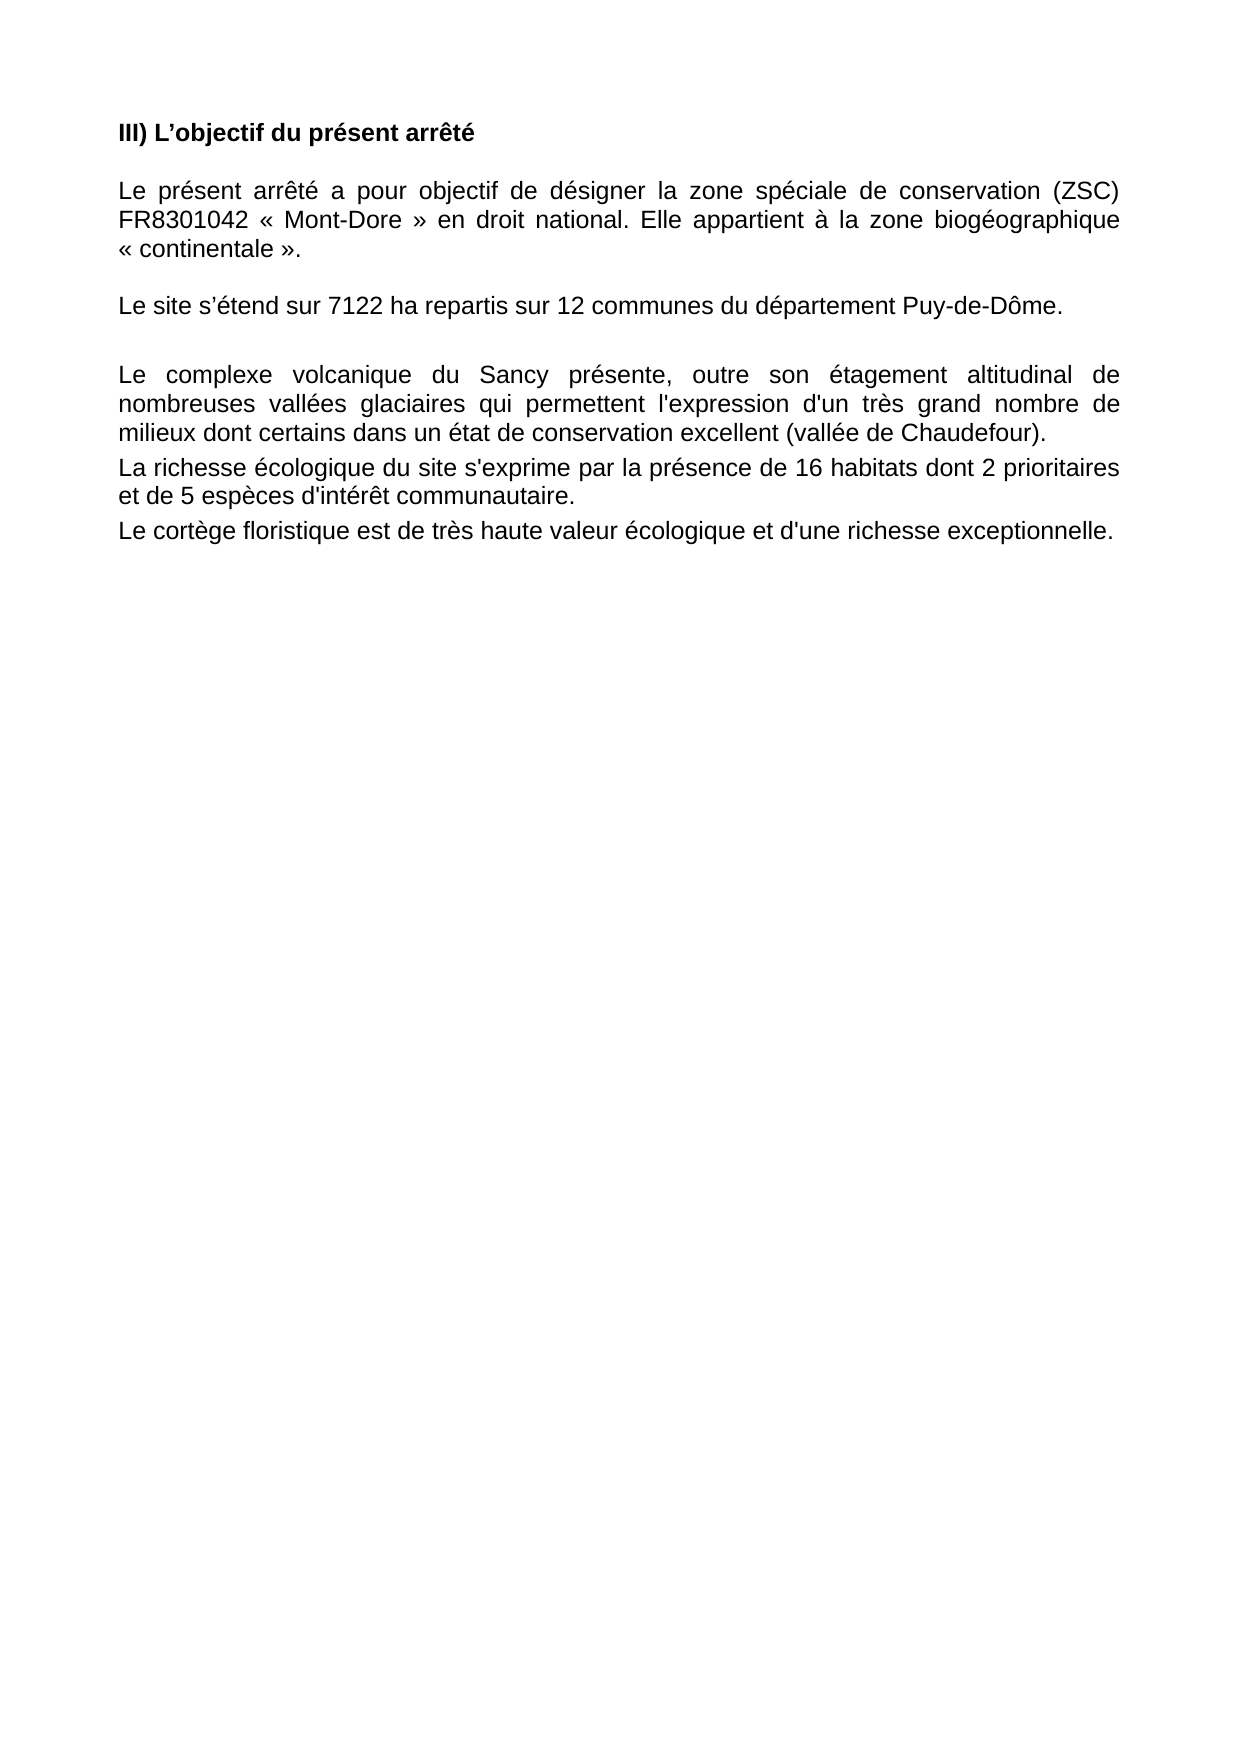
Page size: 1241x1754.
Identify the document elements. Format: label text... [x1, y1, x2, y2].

text Le présent arrêté a pour objectif de désigner la zone spéciale de conservation (ZSC) FR8301042 « Mont-Dore » en droit national. Elle appartient à la zone biogéographique « continentale ». [118, 176, 1122, 262]
text Le site s’étend sur 7122 ha repartis sur 12 communes du département Puy-de-Dôme. [118, 291, 1122, 320]
text La richesse écologique du site s'exprime par la présence de 16 habitats dont 2 prioritaires et de 5 espèces d'intérêt communautaire. [118, 453, 1122, 510]
text III) L’objectif du présent arrêté [118, 118, 1122, 147]
text Le cortège floristique est de très haute valeur écologique et d'une richesse exceptionnelle. [118, 516, 1122, 545]
text Le complexe volcanique du Sancy présente, outre son étagement altitudinal de nombreuses vallées glaciaires qui permettent l'expression d'un très grand nombre de milieux dont certains dans un état de conservation excellent (vallée de Chaudefour). [118, 360, 1122, 447]
